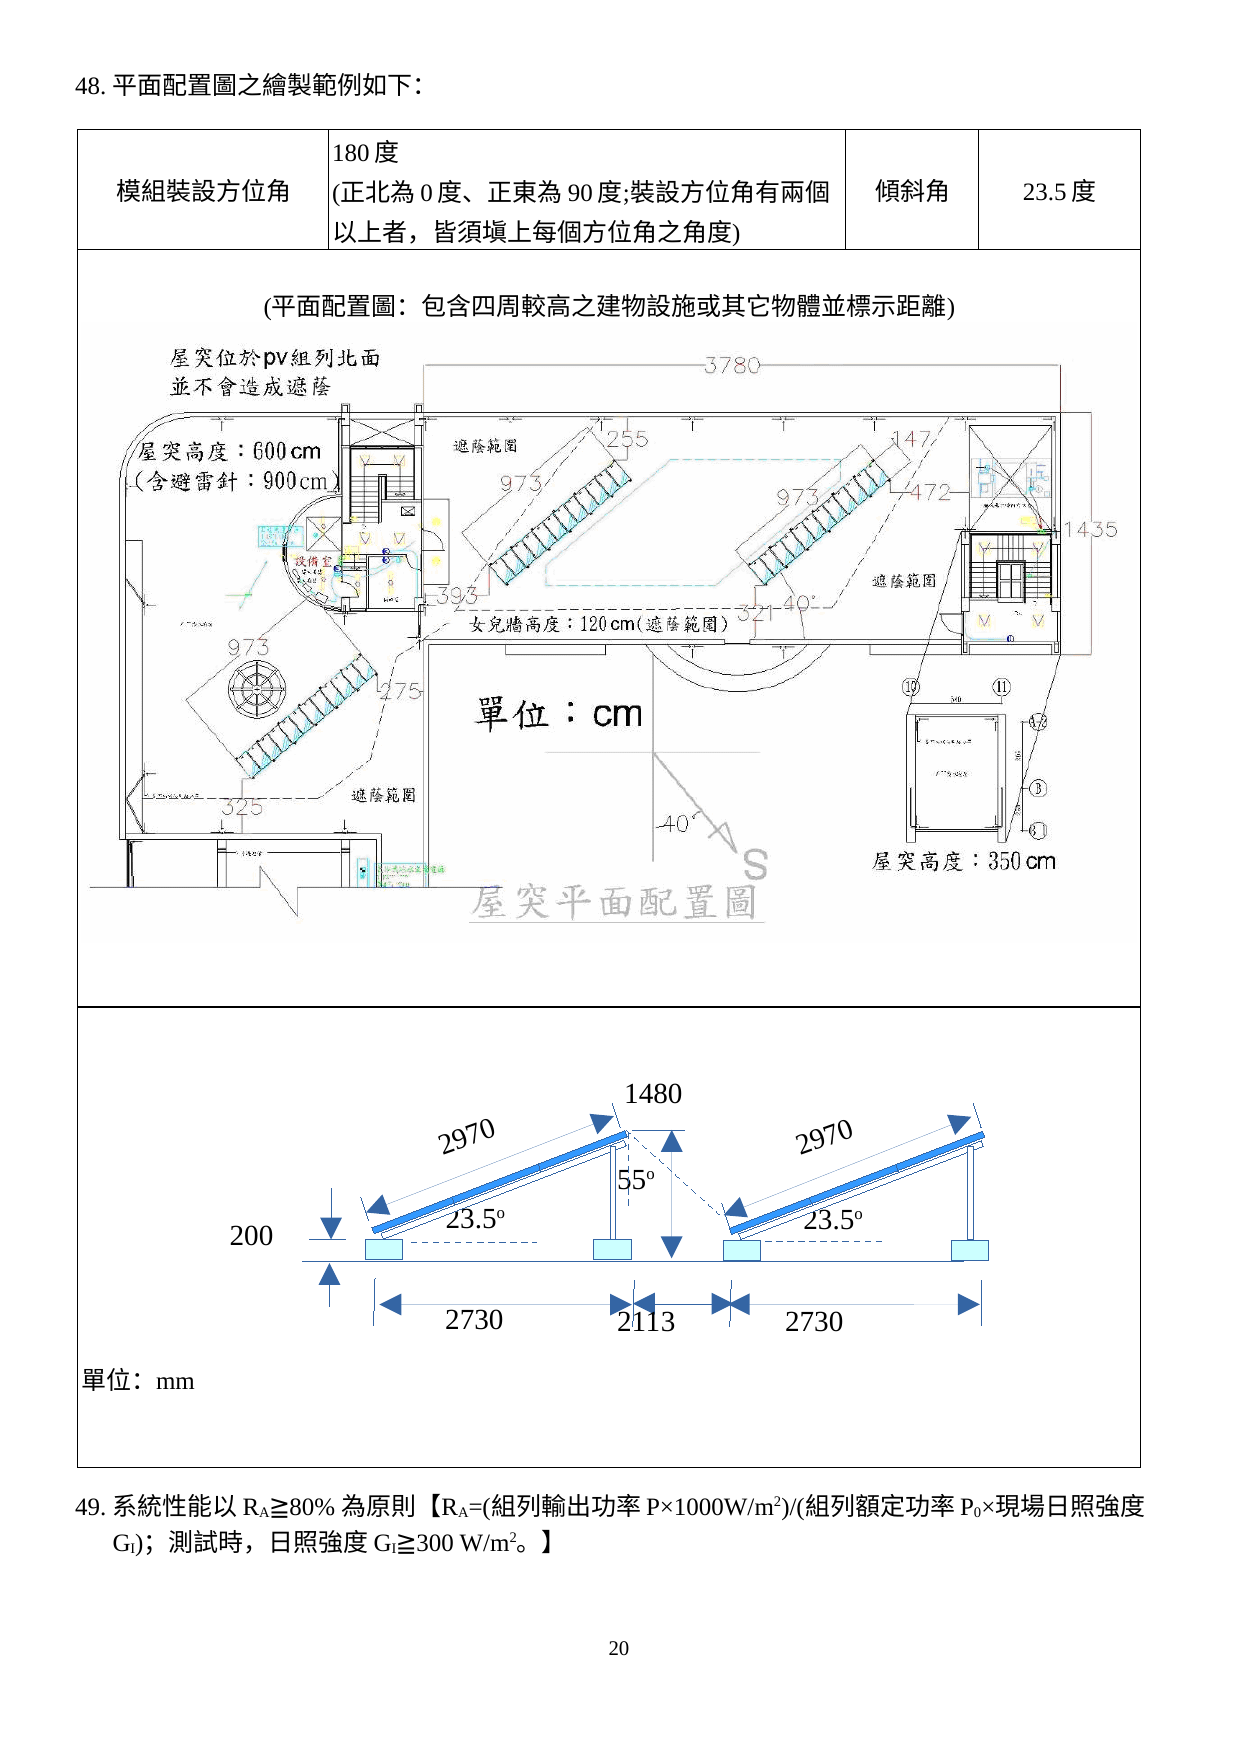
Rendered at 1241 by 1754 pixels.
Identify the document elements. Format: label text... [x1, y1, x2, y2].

picture [81, 322, 1137, 943]
table_cell (平面配置圖：包含四周較高之建物設施或其它物體並標示距離) [78, 250, 1140, 1006]
list 平面配置圖之繪製範例如下： [75, 65, 1162, 101]
table_header 23.5度 [979, 130, 1140, 249]
table_header 模組裝設方位角 [78, 130, 328, 249]
table_header 傾斜角 [846, 130, 978, 249]
table_cell 單位：mm [78, 1008, 1140, 1467]
list 系統性能以RA≧80% 為原則【RA=(組列輸出功率P×1000W/m2)/(組列額定功率P0×現場日照強度GI)；測試時，日照強度GI≧300 W/m2。】 [75, 1486, 1162, 1559]
table_header 180度 (正北為0度、正東為90度;裝設方位角有兩個以上者，皆須塡上每個方位角之角度) [329, 130, 845, 249]
